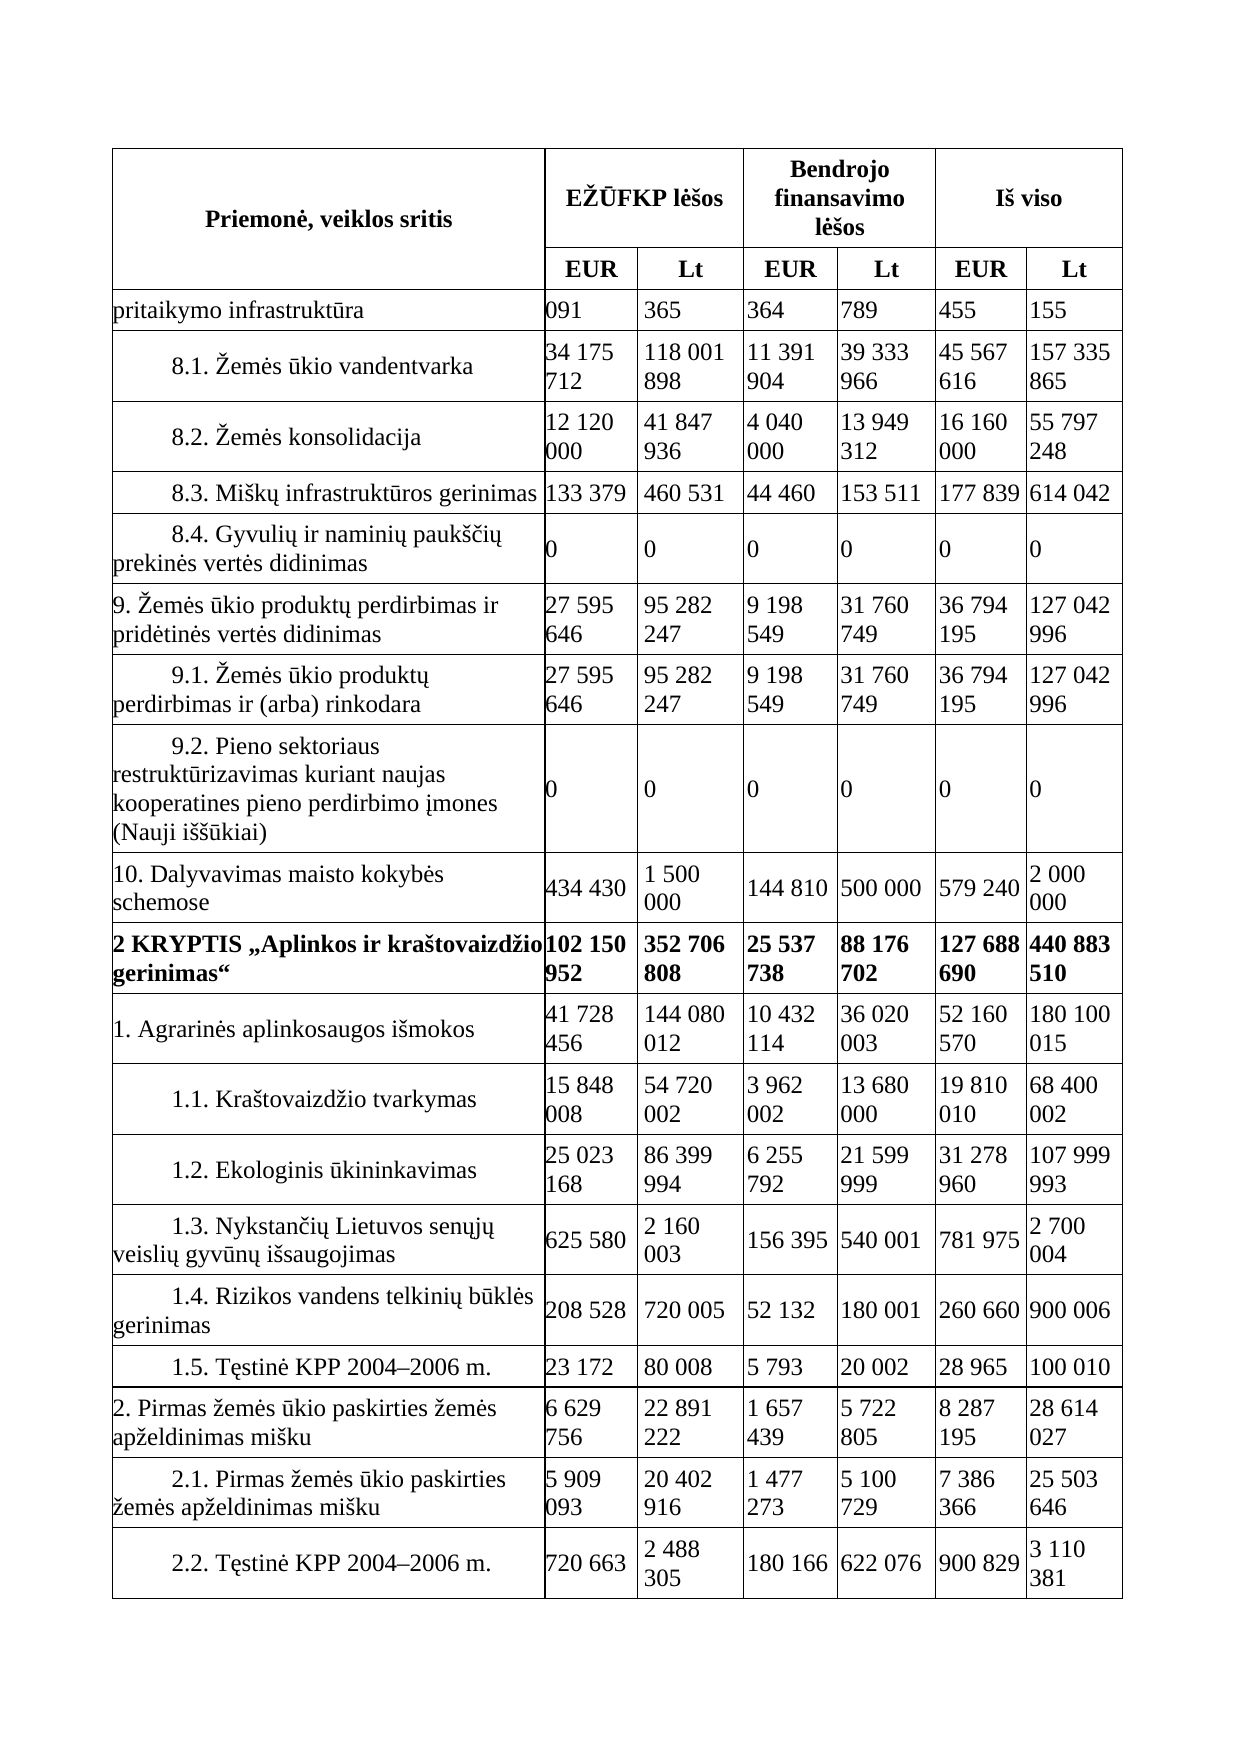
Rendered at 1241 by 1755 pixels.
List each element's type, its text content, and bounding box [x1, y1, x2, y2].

table_cell 133 379 [546, 472, 637, 513]
table_cell 0 [546, 514, 637, 583]
table_cell 39 333 966 [838, 331, 935, 401]
table_cell Lt [638, 248, 743, 288]
table_cell 27 595 646 [546, 655, 637, 724]
table_cell 4 040 000 [744, 402, 837, 471]
table_cell 0 [638, 725, 743, 852]
table_cell 0 [1027, 514, 1122, 583]
table_cell 5 722 805 [838, 1388, 935, 1457]
table_cell 118 001 898 [638, 331, 743, 401]
table_cell 540 001 [838, 1205, 935, 1274]
table_cell 5 100 729 [838, 1458, 935, 1527]
table_cell 500 000 [838, 853, 935, 922]
table_cell 31 278 960 [936, 1135, 1026, 1204]
table_cell 25 537 738 [744, 923, 837, 993]
table_cell 0 [638, 514, 743, 583]
table_cell 31 760 749 [838, 584, 935, 653]
table_cell 0 [1027, 725, 1122, 852]
table_cell 41 728 456 [546, 994, 637, 1063]
table_cell 6 629 756 [546, 1388, 637, 1457]
table_cell 20 002 [838, 1346, 935, 1386]
table_cell 9 198 549 [744, 655, 837, 724]
table_cell 1.5. Tęstinė KPP 2004–2006 m. [113, 1346, 544, 1386]
table_cell 36 794 195 [936, 584, 1026, 653]
table_header EŽŪFKP lėšos [546, 149, 743, 247]
table_cell 9.2. Pieno sektoriaus restruktūrizavimas kuriant naujas kooperatines pieno perdirbimo įmones (Nauji iššūkiai) [113, 725, 544, 852]
table_cell 0 [936, 514, 1026, 583]
table_cell 2. Pirmas žemės ūkio paskirties žemės apželdinimas mišku [113, 1388, 544, 1457]
table_cell 8.2. Žemės konsolidacija [113, 402, 544, 471]
table_cell 7 386 366 [936, 1458, 1026, 1527]
table_cell 16 160 000 [936, 402, 1026, 471]
table_cell 5 909 093 [546, 1458, 637, 1527]
table_cell 52 160 570 [936, 994, 1026, 1063]
table_cell 614 042 [1027, 472, 1122, 513]
table_cell 102 150 952 [546, 923, 637, 993]
table_cell 144 080 012 [638, 994, 743, 1063]
table_cell 80 008 [638, 1346, 743, 1386]
table_cell 54 720 002 [638, 1064, 743, 1133]
table_cell 36 020 003 [838, 994, 935, 1063]
table_cell 2 KRYPTIS „Aplinkos ir kraštovaizdžio gerinimas“ [113, 923, 544, 993]
table_cell 23 172 [546, 1346, 637, 1386]
table_cell 9 198 549 [744, 584, 837, 653]
table_cell 177 839 [936, 472, 1026, 513]
table_cell 1. Agrarinės aplinkosaugos išmokos [113, 994, 544, 1063]
table_cell 8.3. Miškų infrastruktūros gerinimas [113, 472, 544, 513]
table_cell 434 430 [546, 853, 637, 922]
table_cell 157 335 865 [1027, 331, 1122, 401]
table_cell 2 488 305 [638, 1528, 743, 1598]
table_cell 3 110 381 [1027, 1528, 1122, 1598]
table_cell 2 000 000 [1027, 853, 1122, 922]
table_cell 0 [546, 725, 637, 852]
table_cell 0 [936, 725, 1026, 852]
table_cell 364 [744, 290, 837, 330]
table_cell 8 287 195 [936, 1388, 1026, 1457]
table_cell 5 793 [744, 1346, 837, 1386]
table_cell 0 [838, 725, 935, 852]
table_cell 68 400 002 [1027, 1064, 1122, 1133]
table_cell 622 076 [838, 1528, 935, 1598]
table_cell 25 503 646 [1027, 1458, 1122, 1527]
table_cell 12 120 000 [546, 402, 637, 471]
table_cell 28 614 027 [1027, 1388, 1122, 1457]
table_cell 1.4. Rizikos vandens telkinių būklės gerinimas [113, 1275, 544, 1345]
table_cell 100 010 [1027, 1346, 1122, 1386]
table_cell 1 657 439 [744, 1388, 837, 1457]
table_cell 720 005 [638, 1275, 743, 1345]
table_cell EUR [936, 248, 1026, 288]
table_cell 10. Dalyvavimas maisto kokybės schemose [113, 853, 544, 922]
table_cell 579 240 [936, 853, 1026, 922]
table_cell 460 531 [638, 472, 743, 513]
table_cell 19 810 010 [936, 1064, 1026, 1133]
table_cell 22 891 222 [638, 1388, 743, 1457]
table_cell 153 511 [838, 472, 935, 513]
table_cell 900 006 [1027, 1275, 1122, 1345]
table_cell 1 500 000 [638, 853, 743, 922]
table_cell 44 460 [744, 472, 837, 513]
table_header Priemonė, veiklos sritis [113, 149, 544, 288]
table_cell 127 688 690 [936, 923, 1026, 993]
table_cell 2.2. Tęstinė KPP 2004–2006 m. [113, 1528, 544, 1598]
table_cell 45 567 616 [936, 331, 1026, 401]
table_cell 1.1. Kraštovaizdžio tvarkymas [113, 1064, 544, 1133]
table_cell 86 399 994 [638, 1135, 743, 1204]
table_cell EUR [744, 248, 837, 288]
table_cell 13 949 312 [838, 402, 935, 471]
table_header Bendrojo finansavimo lėšos [744, 149, 935, 247]
table_cell pritaikymo infrastruktūra [113, 290, 544, 330]
table_cell 0 [744, 514, 837, 583]
table_cell 52 132 [744, 1275, 837, 1345]
table_cell 34 175 712 [546, 331, 637, 401]
table_cell 2 700 004 [1027, 1205, 1122, 1274]
table_cell 107 999 993 [1027, 1135, 1122, 1204]
table_cell 260 660 [936, 1275, 1026, 1345]
table_cell 208 528 [546, 1275, 637, 1345]
table_cell 3 962 002 [744, 1064, 837, 1133]
table_cell 900 829 [936, 1528, 1026, 1598]
table_cell 41 847 936 [638, 402, 743, 471]
table_cell 1.3. Nykstančių Lietuvos senųjų veislių gyvūnų išsaugojimas [113, 1205, 544, 1274]
table_cell 27 595 646 [546, 584, 637, 653]
table_cell 144 810 [744, 853, 837, 922]
table_cell 2.1. Pirmas žemės ūkio paskirties žemės apželdinimas mišku [113, 1458, 544, 1527]
table_cell 9.1. Žemės ūkio produktų perdirbimas ir (arba) rinkodara [113, 655, 544, 724]
table_cell 091 [546, 290, 637, 330]
table_cell 155 [1027, 290, 1122, 330]
table_cell 352 706 808 [638, 923, 743, 993]
table_cell 21 599 999 [838, 1135, 935, 1204]
table_cell 36 794 195 [936, 655, 1026, 724]
table_cell 9. Žemės ūkio produktų perdirbimas ir pridėtinės vertės didinimas [113, 584, 544, 653]
table_cell 55 797 248 [1027, 402, 1122, 471]
table_cell 95 282 247 [638, 584, 743, 653]
table_cell 720 663 [546, 1528, 637, 1598]
table_header Iš viso [936, 149, 1122, 247]
table_cell 180 166 [744, 1528, 837, 1598]
table_cell 789 [838, 290, 935, 330]
table_cell 180 100 015 [1027, 994, 1122, 1063]
table_cell 180 001 [838, 1275, 935, 1345]
table_cell 15 848 008 [546, 1064, 637, 1133]
table_cell 365 [638, 290, 743, 330]
table_cell 95 282 247 [638, 655, 743, 724]
table_cell 127 042 996 [1027, 584, 1122, 653]
table_cell 8.4. Gyvulių ir naminių paukščių prekinės vertės didinimas [113, 514, 544, 583]
table_cell 440 883 510 [1027, 923, 1122, 993]
table_cell 0 [838, 514, 935, 583]
table_cell 31 760 749 [838, 655, 935, 724]
table_cell 10 432 114 [744, 994, 837, 1063]
table_cell 781 975 [936, 1205, 1026, 1274]
table_cell 25 023 168 [546, 1135, 637, 1204]
table_cell Lt [838, 248, 935, 288]
table_cell 156 395 [744, 1205, 837, 1274]
table_cell 127 042 996 [1027, 655, 1122, 724]
table_cell 8.1. Žemės ūkio vandentvarka [113, 331, 544, 401]
table_cell 28 965 [936, 1346, 1026, 1386]
table_cell 1.2. Ekologinis ūkininkavimas [113, 1135, 544, 1204]
table_cell 11 391 904 [744, 331, 837, 401]
table_cell 13 680 000 [838, 1064, 935, 1133]
table_cell EUR [546, 248, 637, 288]
table_cell 1 477 273 [744, 1458, 837, 1527]
table_cell 2 160 003 [638, 1205, 743, 1274]
table_cell Lt [1027, 248, 1122, 288]
table_cell 625 580 [546, 1205, 637, 1274]
table_cell 455 [936, 290, 1026, 330]
table_cell 0 [744, 725, 837, 852]
table_cell 6 255 792 [744, 1135, 837, 1204]
table_cell 88 176 702 [838, 923, 935, 993]
table_cell 20 402 916 [638, 1458, 743, 1527]
